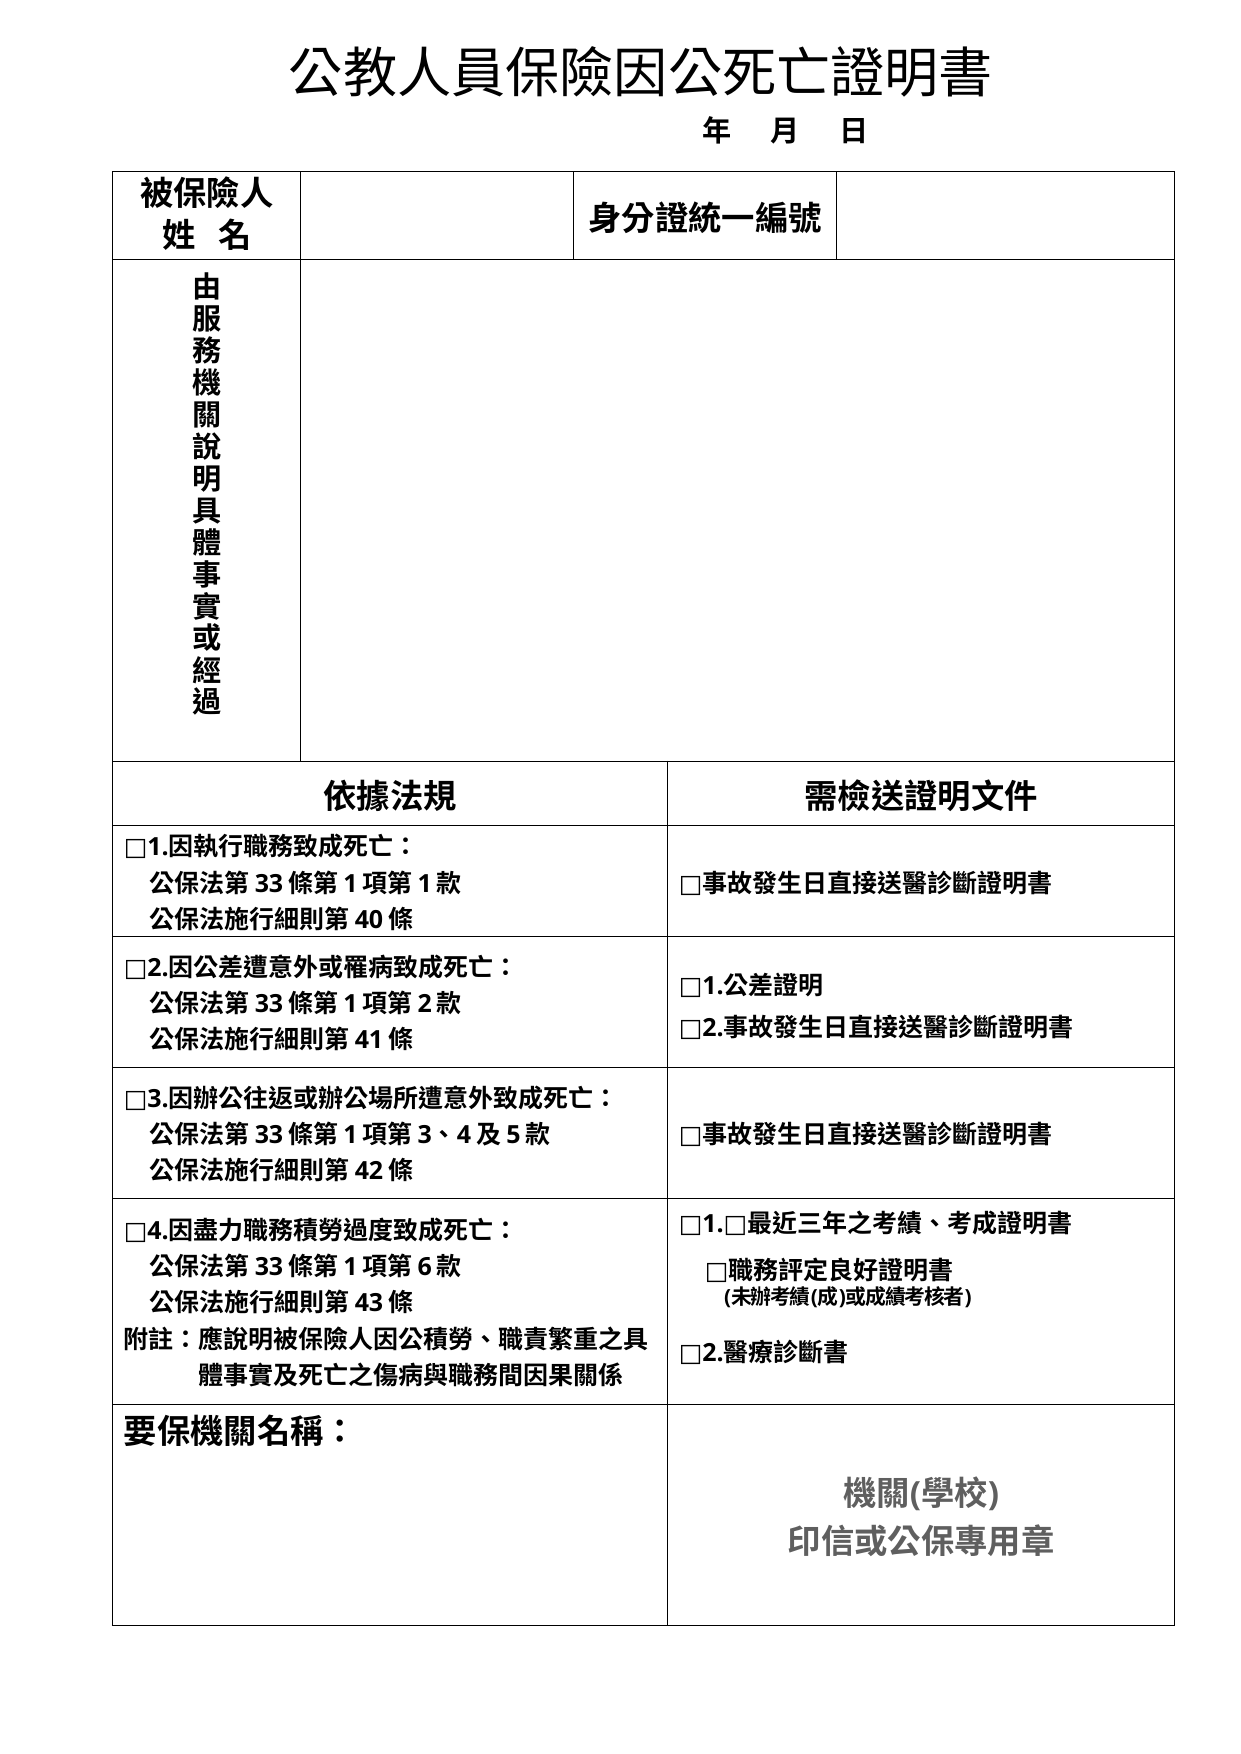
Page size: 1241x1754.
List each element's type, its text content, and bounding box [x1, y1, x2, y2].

text 公教人員保險因公死亡證明書 [124, 29, 1157, 108]
table_cell [301, 260, 1174, 761]
table_header 被保險人 姓 名 [113, 172, 300, 258]
table_header 身分證統一編號 [574, 172, 836, 258]
table_cell 要保機關名稱： [113, 1405, 667, 1625]
text 年 月 日 [124, 108, 1107, 150]
table_cell 需檢送證明文件 [668, 762, 1174, 825]
table_cell 由服務機關說明具體事實或經過 [113, 260, 300, 761]
table_cell 機關(學校) 印信或公保專用章 [668, 1405, 1174, 1625]
table_cell □1.因執行職務致成死亡： 公保法第33條第1項第1款 公保法施行細則第40條 [113, 826, 667, 936]
table_cell □1.公差證明 □2.事故發生日直接送醫診斷證明書 [668, 937, 1174, 1067]
table_cell □事故發生日直接送醫診斷證明書 [668, 1068, 1174, 1198]
table_header [301, 172, 573, 258]
table_cell □4.因盡力職務積勞過度致成死亡： 公保法第33條第1項第6款 公保法施行細則第43條 附註：應說明被保險人因公積勞、職責繁重之具體事實及死亡之傷病與職務間因果關係 [113, 1199, 667, 1403]
table_cell 依據法規 [113, 762, 667, 825]
table_cell □2.因公差遭意外或罹病致成死亡： 公保法第33條第1項第2款 公保法施行細則第41條 [113, 937, 667, 1067]
table_cell □1.□最近三年之考績、考成證明書 □職務評定良好證明書 (未辦考績(成)或成績考核者) □2.醫療診斷書 [668, 1199, 1174, 1403]
table_header [837, 172, 1174, 258]
table_cell □事故發生日直接送醫診斷證明書 [668, 826, 1174, 936]
table_cell □3.因辦公往返或辦公場所遭意外致成死亡： 公保法第33條第1項第3、4及5款 公保法施行細則第42條 [113, 1068, 667, 1198]
